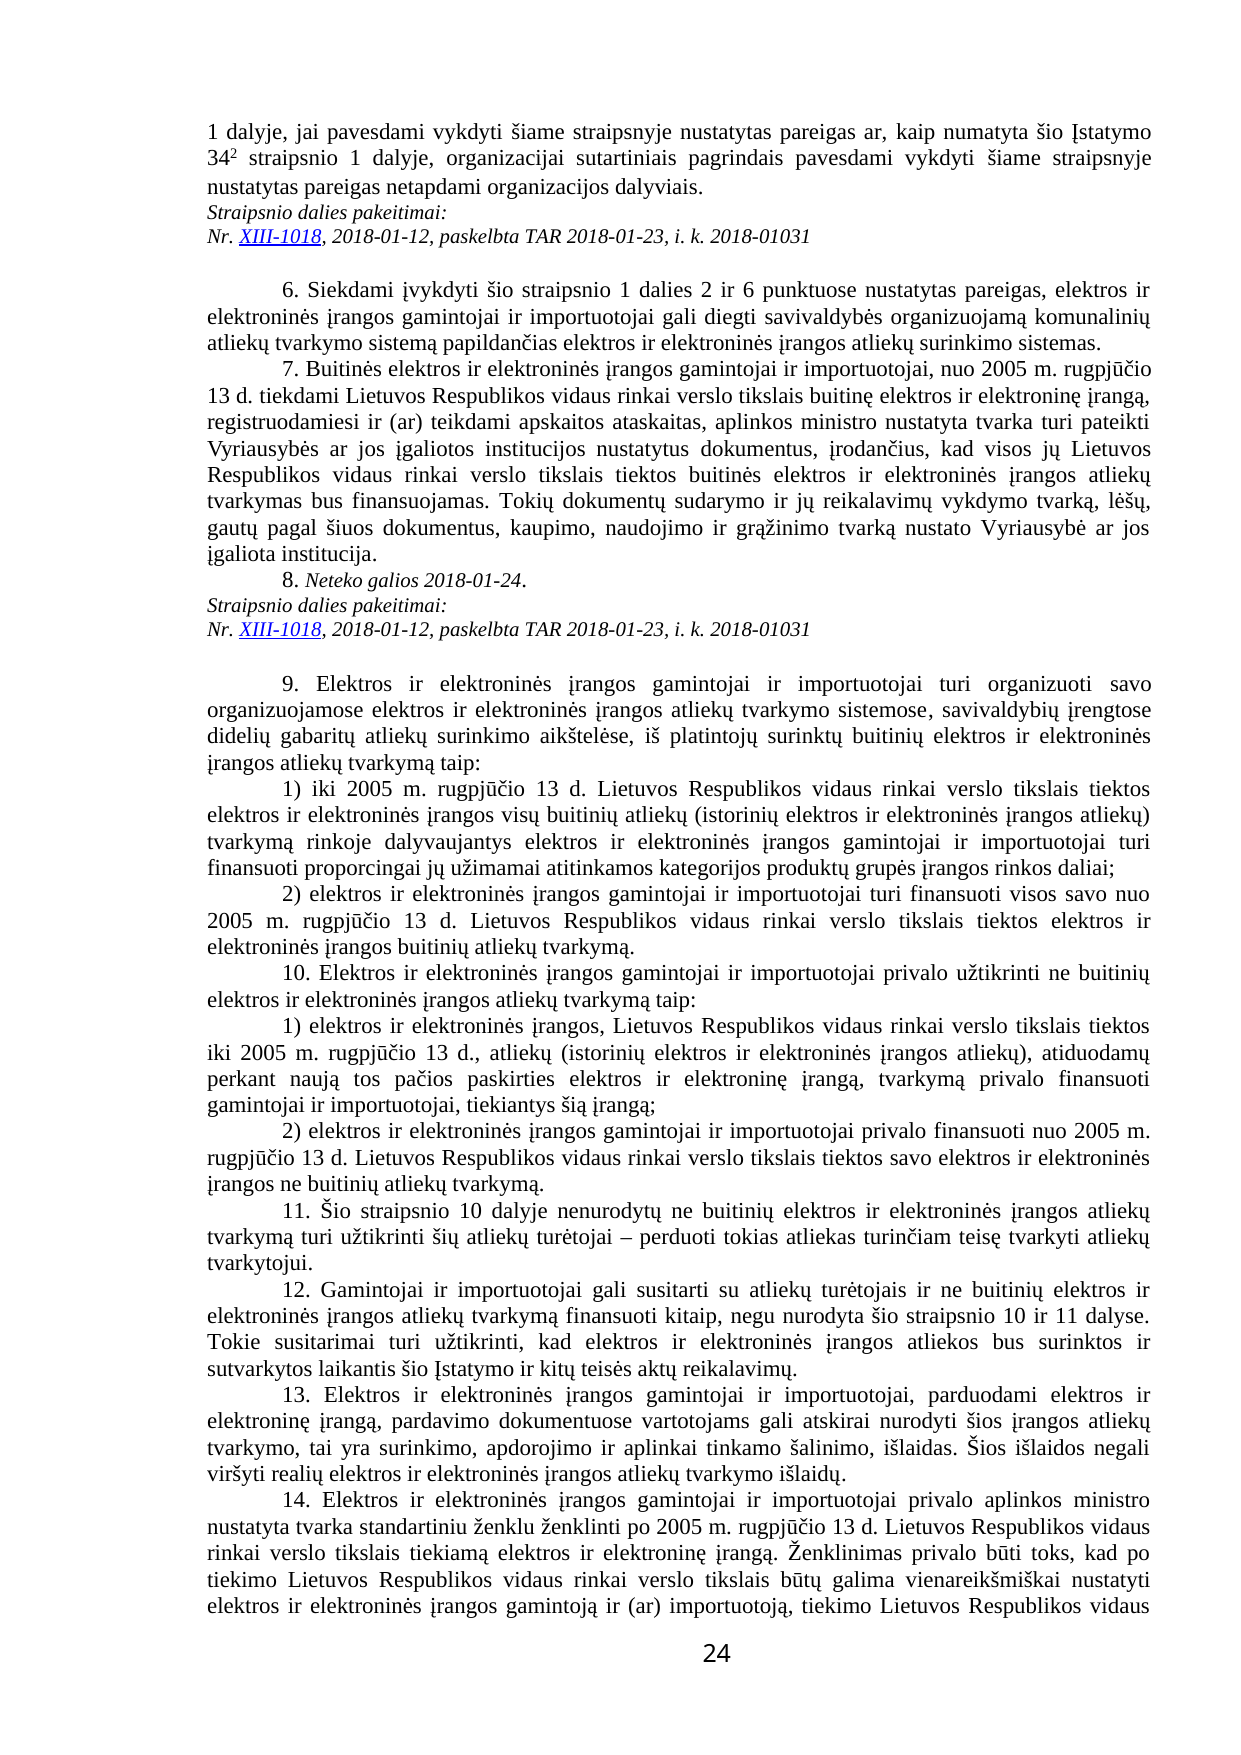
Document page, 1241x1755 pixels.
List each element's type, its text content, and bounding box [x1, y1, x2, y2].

text 6. Siekdami įvykdyti šio straipsnio 1 dalies 2 ir 6 punktuose nustatytas pareigas, elektros ir elektroninės įrangos gamintojai ir importuotojai gali diegti savivaldybės organizuojamą komunalinių atliekų tvarkymo sistemą papildančias elektros ir elektroninės įrangos atliekų surinkimo sistemas. [207, 276, 1152, 356]
text Straipsnio dalies pakeitimai: [207, 199, 1152, 224]
text 13. Elektros ir elektroninės įrangos gamintojai ir importuotojai, parduodami elektros ir elektroninę įrangą, pardavimo dokumentuose vartotojams gali atskirai nurodyti šios įrangos atliekų tvarkymo, tai yra surinkimo, apdorojimo ir aplinkai tinkamo šalinimo, išlaidas. Šios išlaidos negali viršyti realių elektros ir elektroninės įrangos atliekų tvarkymo išlaidų. [207, 1381, 1152, 1487]
text 1) iki 2005 m. rugpjūčio 13 d. Lietuvos Respublikos vidaus rinkai verslo tikslais tiektos elektros ir elektroninės įrangos visų buitinių atliekų (istorinių elektros ir elektroninės įrangos atliekų) tvarkymą rinkoje dalyvaujantys elektros ir elektroninės įrangos gamintojai ir importuotojai turi finansuoti proporcingai jų užimamai atitinkamos kategorijos produktų grupės įrangos rinkos daliai; [207, 775, 1152, 880]
text Nr. XIII-1018, 2018-01-12, paskelbta TAR 2018-01-23, i. k. 2018-01031 [207, 224, 1152, 248]
text 14. Elektros ir elektroninės įrangos gamintojai ir importuotojai privalo aplinkos ministro nustatyta tvarka standartiniu ženklu ženklinti po 2005 m. rugpjūčio 13 d. Lietuvos Respublikos vidaus rinkai verslo tikslais tiekiamą elektros ir elektroninę įrangą. Ženklinimas privalo būti toks, kad po tiekimo Lietuvos Respublikos vidaus rinkai verslo tikslais būtų galima vienareikšmiškai nustatyti elektros ir elektroninės įrangos gamintoją ir (ar) importuotoją, tiekimo Lietuvos Respublikos vidaus [207, 1487, 1152, 1618]
text 9. Elektros ir elektroninės įrangos gamintojai ir importuotojai turi organizuoti savo organizuojamose elektros ir elektroninės įrangos atliekų tvarkymo sistemose, savivaldybių įrengtose didelių gabaritų atliekų surinkimo aikštelėse, iš platintojų surinktų buitinių elektros ir elektroninės įrangos atliekų tvarkymą taip: [207, 669, 1152, 775]
text 7. Buitinės elektros ir elektroninės įrangos gamintojai ir importuotojai, nuo 2005 m. rugpjūčio 13 d. tiekdami Lietuvos Respublikos vidaus rinkai verslo tikslais buitinę elektros ir elektroninę įrangą, registruodamiesi ir (ar) teikdami apskaitos ataskaitas, aplinkos ministro nustatyta tvarka turi pateikti Vyriausybės ar jos įgaliotos institucijos nustatytus dokumentus, įrodančius, kad visos jų Lietuvos Respublikos vidaus rinkai verslo tikslais tiektos buitinės elektros ir elektroninės įrangos atliekų tvarkymas bus finansuojamas. Tokių dokumentų sudarymo ir jų reikalavimų vykdymo tvarką, lėšų, gautų pagal šiuos dokumentus, kaupimo, naudojimo ir grąžinimo tvarką nustato Vyriausybė ar jos įgaliota institucija. [207, 356, 1152, 566]
text 10. Elektros ir elektroninės įrangos gamintojai ir importuotojai privalo užtikrinti ne buitinių elektros ir elektroninės įrangos atliekų tvarkymą taip: [207, 959, 1152, 1012]
text 1) elektros ir elektroninės įrangos, Lietuvos Respublikos vidaus rinkai verslo tikslais tiektos iki 2005 m. rugpjūčio 13 d., atliekų (istorinių elektros ir elektroninės įrangos atliekų), atiduodamų perkant naują tos pačios paskirties elektros ir elektroninę įrangą, tvarkymą privalo finansuoti gamintojai ir importuotojai, tiekiantys šią įrangą; [207, 1012, 1152, 1118]
text Nr. XIII-1018, 2018-01-12, paskelbta TAR 2018-01-23, i. k. 2018-01031 [207, 617, 1152, 641]
text 12. Gamintojai ir importuotojai gali susitarti su atliekų turėtojais ir ne buitinių elektros ir elektroninės įrangos atliekų tvarkymą finansuoti kitaip, negu nurodyta šio straipsnio 10 ir 11 dalyse. Tokie susitarimai turi užtikrinti, kad elektros ir elektroninės įrangos atliekos bus surinktos ir sutvarkytos laikantis šio Įstatymo ir kitų teisės aktų reikalavimų. [207, 1276, 1152, 1381]
text 11. Šio straipsnio 10 dalyje nenurodytų ne buitinių elektros ir elektroninės įrangos atliekų tvarkymą turi užtikrinti šių atliekų turėtojai – perduoti tokias atliekas turinčiam teisę tvarkyti atliekų tvarkytojui. [207, 1197, 1152, 1276]
text 1 dalyje, jai pavesdami vykdyti šiame straipsnyje nustatytas pareigas ar, kaip numatyta šio Įstatymo 342 straipsnio 1 dalyje, organizacijai sutartiniais pagrindais pavesdami vykdyti šiame straipsnyje nustatytas pareigas netapdami organizacijos dalyviais. [207, 118, 1152, 199]
text Straipsnio dalies pakeitimai: [207, 593, 1152, 617]
text 8. Neteko galios 2018-01-24. [207, 566, 1152, 593]
text 2) elektros ir elektroninės įrangos gamintojai ir importuotojai privalo finansuoti nuo 2005 m. rugpjūčio 13 d. Lietuvos Respublikos vidaus rinkai verslo tikslais tiektos savo elektros ir elektroninės įrangos ne buitinių atliekų tvarkymą. [207, 1118, 1152, 1197]
text 2) elektros ir elektroninės įrangos gamintojai ir importuotojai turi finansuoti visos savo nuo 2005 m. rugpjūčio 13 d. Lietuvos Respublikos vidaus rinkai verslo tikslais tiektos elektros ir elektroninės įrangos buitinių atliekų tvarkymą. [207, 880, 1152, 959]
